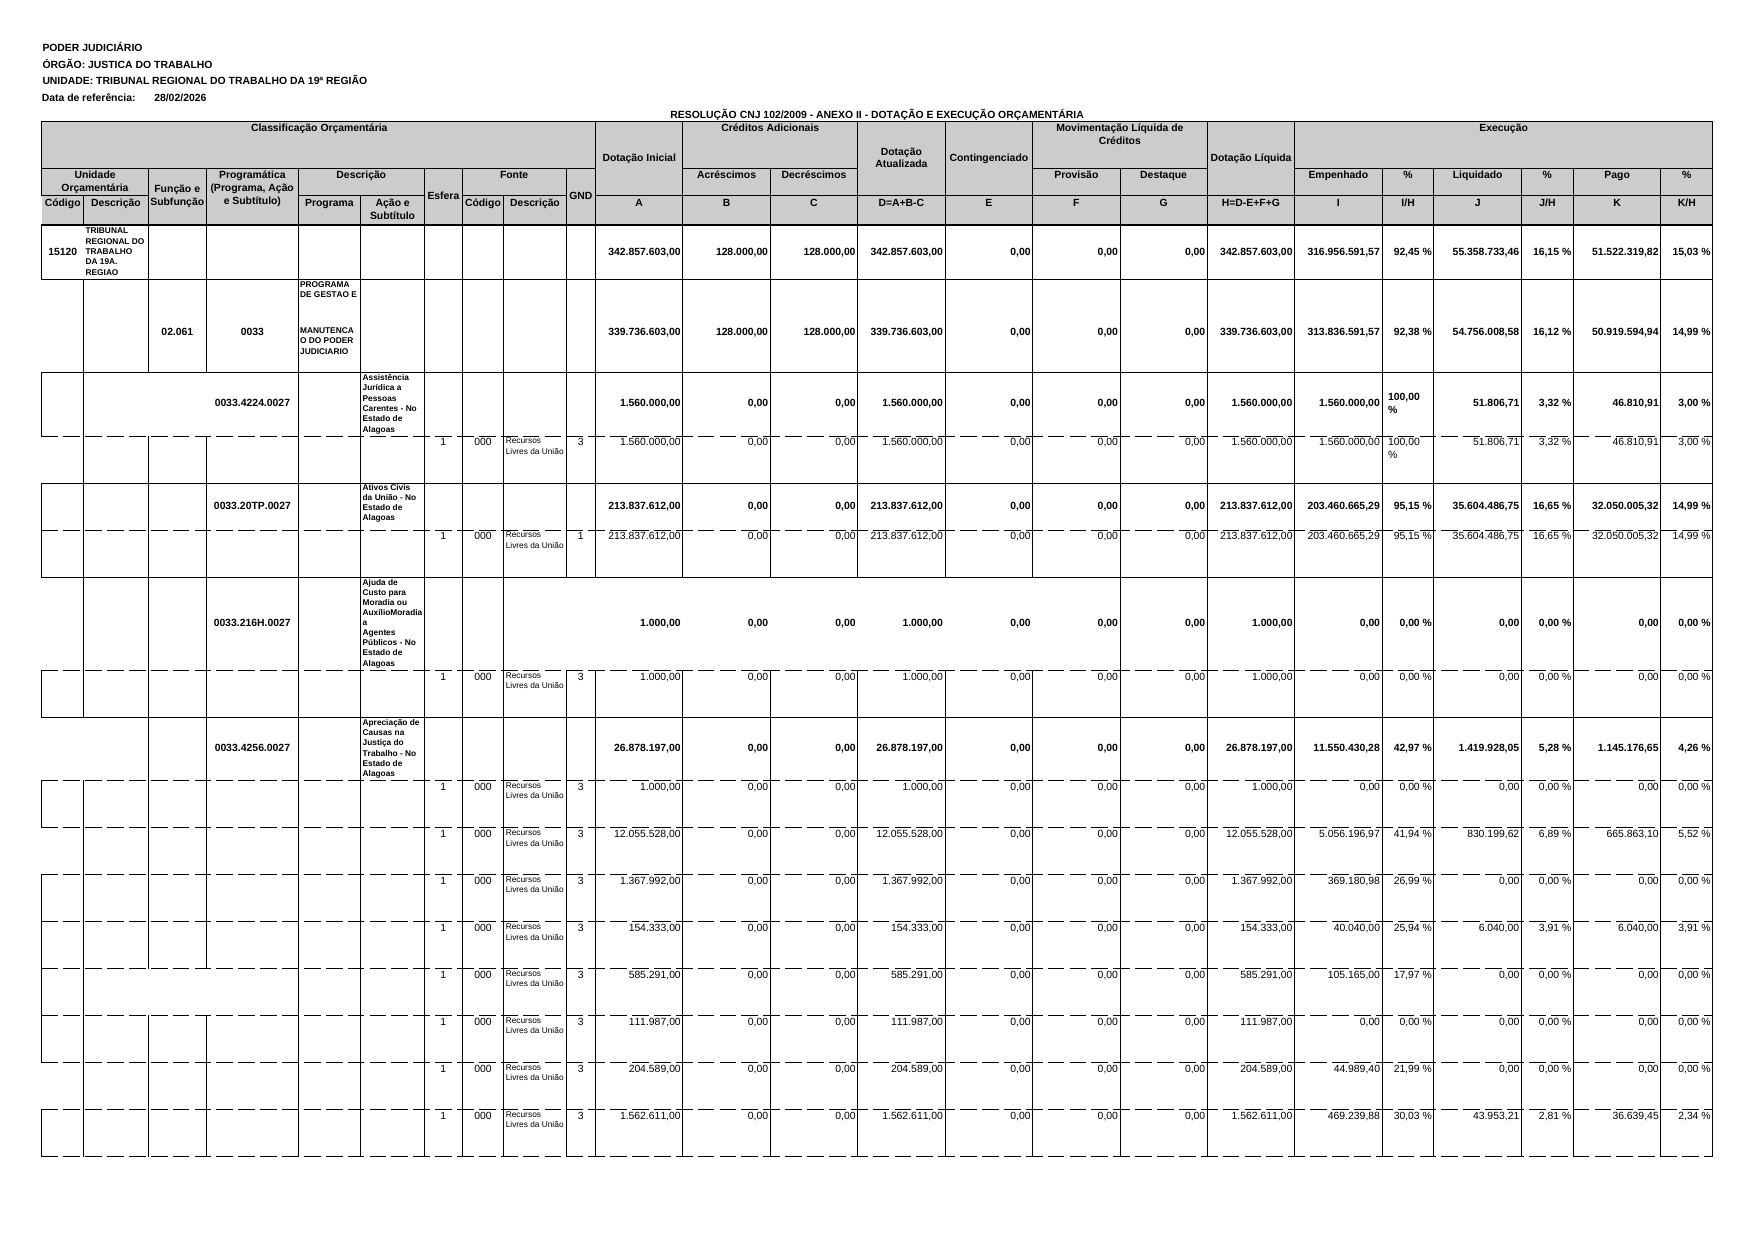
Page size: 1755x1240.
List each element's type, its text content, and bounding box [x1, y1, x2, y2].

table_cell [299, 780, 360, 827]
table_cell [42, 827, 83, 874]
table_cell 1.000,00 [858, 780, 945, 827]
table_cell [463, 226, 503, 278]
table_cell 1.000,00 [596, 670, 682, 717]
table_cell [84, 530, 148, 576]
table_cell 339.736.603,00 [1208, 326, 1294, 372]
table_cell [299, 874, 360, 921]
table_cell 0,00 % [1522, 780, 1573, 827]
table_cell 25,94 % [1383, 921, 1433, 968]
table_cell 0,00 [1121, 1062, 1207, 1109]
table_cell 0,00 % [1522, 1015, 1573, 1062]
table_cell MANUTENCA O DO PODER JUDICIARIO [299, 326, 360, 372]
table_cell [207, 827, 298, 874]
table_cell Recursos Livres da União [504, 436, 566, 482]
table_cell 154.333,00 [858, 921, 945, 968]
table_cell [463, 578, 503, 670]
table_cell 0,00 % [1661, 968, 1712, 1015]
table_cell [1383, 280, 1433, 326]
table_cell 0,00 [1574, 1062, 1660, 1109]
table_cell 1.562.611,00 [596, 1109, 682, 1156]
table_cell 51.806,71 [1434, 373, 1521, 436]
table_cell 000 [463, 670, 503, 717]
table_cell 0,00 [1121, 827, 1207, 874]
table_cell 1 [425, 874, 462, 921]
table_cell [149, 670, 206, 717]
table_cell 0,00 [1121, 326, 1207, 372]
table_cell [361, 326, 424, 372]
table_cell 3,00 % [1661, 373, 1712, 436]
table_cell 32.050.005,32 [1574, 530, 1660, 576]
table_cell [299, 1062, 360, 1109]
table_cell [361, 670, 424, 717]
table_cell [504, 280, 566, 326]
text RESOLUÇÃO CNJ 102/2009 - ANEXO II - DOTAÇÃO E EXECUÇÃO ORÇAMENTÁRIA [44, 108, 1710, 120]
table_cell [84, 968, 148, 1015]
table_cell 1.367.992,00 [1208, 874, 1294, 921]
table_cell Recursos Livres da União [504, 530, 566, 576]
table_cell 0,00 % [1522, 670, 1573, 717]
table_cell [299, 1015, 360, 1062]
table_cell 0,00 [1033, 827, 1120, 874]
table_cell 0,00 % [1661, 670, 1712, 717]
table_header Classificação Orçamentária [42, 122, 424, 168]
table_header [566, 122, 595, 168]
table_cell [946, 280, 1032, 326]
table_cell [207, 670, 298, 717]
table_cell [149, 1062, 206, 1109]
table_cell 3 [567, 1015, 595, 1062]
table_cell 0,00 % [1522, 1062, 1573, 1109]
table_cell [207, 530, 298, 576]
table_cell 0,00 % [1522, 968, 1573, 1015]
table_header Execução [1434, 122, 1573, 168]
table_cell [207, 1062, 298, 1109]
table_cell 469.239,88 [1295, 1109, 1382, 1156]
table_cell 0,00 [1121, 718, 1207, 780]
table_cell 32.050.005,32 [1574, 484, 1660, 529]
table_cell 0,00 [1121, 484, 1207, 529]
table_cell 2,81 % [1522, 1109, 1573, 1156]
table_cell [149, 827, 206, 874]
table_cell [84, 780, 148, 827]
table_cell Esfera [425, 169, 462, 224]
table_cell 0,00 [1033, 1109, 1120, 1156]
table_cell 0,00 [683, 780, 770, 827]
table_header [1295, 122, 1382, 168]
table_cell 0,00 [1574, 968, 1660, 1015]
table_cell 000 [463, 968, 503, 1015]
table_cell [361, 530, 424, 576]
table_header Dotação Atualizada [858, 122, 945, 195]
table_header [462, 122, 566, 168]
table_cell 15,03 % [1661, 226, 1712, 278]
table_cell 1.560.000,00 [1295, 436, 1382, 482]
table_cell 3 [567, 827, 595, 874]
table_cell 1 [425, 921, 462, 968]
table_cell Recursos Livres da União [504, 1015, 566, 1062]
table_header [424, 122, 462, 168]
table_cell [149, 530, 206, 576]
table_cell 0,00 [771, 436, 857, 482]
table_cell [425, 280, 462, 326]
table_cell 105.165,00 [1295, 968, 1382, 1015]
table_cell [84, 436, 148, 482]
table_cell [683, 280, 770, 326]
table_cell 0,00 [946, 436, 1032, 482]
table_cell 1.000,00 [1208, 670, 1294, 717]
table_cell 36.639,45 [1574, 1109, 1660, 1156]
table_cell 3 [567, 1062, 595, 1109]
table_cell [84, 670, 148, 717]
table_cell 0,00 [1033, 436, 1120, 482]
table_cell [149, 436, 206, 482]
table_cell 95,15 % [1383, 484, 1433, 529]
table_cell F [1033, 196, 1120, 224]
table_cell 0,00 % [1522, 874, 1573, 921]
table_cell 0,00 [1033, 670, 1120, 717]
table_cell 0,00 % [1383, 780, 1433, 827]
table_cell [207, 436, 298, 482]
table_cell [84, 578, 148, 670]
table_cell 17,97 % [1383, 968, 1433, 1015]
table_cell [42, 874, 83, 921]
table_cell 0,00 [1033, 874, 1120, 921]
table_cell 000 [463, 1062, 503, 1109]
table_cell 0,00 [946, 968, 1032, 1015]
table_cell 92,38 % [1383, 326, 1433, 372]
table_cell [299, 968, 360, 1015]
table_cell 51.806,71 [1434, 436, 1521, 482]
table_cell 0,00 [1121, 1109, 1207, 1156]
table_cell [84, 484, 148, 529]
table_cell [42, 1015, 83, 1062]
table_cell 100,00 % [1383, 436, 1433, 482]
table_cell 0,00 [771, 530, 857, 576]
table_cell 0,00 [1033, 484, 1120, 529]
table_cell 41,94 % [1383, 827, 1433, 874]
table_cell [1121, 280, 1207, 326]
table_cell 0,00 [771, 718, 857, 780]
table_cell 1.000,00 [858, 578, 945, 670]
table_cell [425, 484, 462, 529]
table_cell 3,32 % [1522, 436, 1573, 482]
table_cell [207, 921, 298, 968]
table_cell [149, 484, 206, 529]
table_cell 0,00 [1295, 780, 1382, 827]
table_cell 0033.4256.0027 [207, 718, 298, 780]
table_cell [207, 1015, 298, 1062]
table_cell 0,00 [683, 921, 770, 968]
table_cell 154.333,00 [1208, 921, 1294, 968]
table_cell [149, 1109, 206, 1156]
table_cell 1.560.000,00 [1295, 373, 1382, 436]
table_cell 02.061 [149, 326, 206, 372]
table_cell 0,00 [946, 326, 1032, 372]
table_cell J/H [1522, 196, 1573, 224]
table_cell 0,00 [946, 718, 1032, 780]
table_cell [42, 921, 83, 968]
table_cell 0,00 [771, 373, 857, 436]
table_cell Recursos Livres da União [504, 921, 566, 968]
table_cell 0,00 [1295, 578, 1382, 670]
table_cell Acréscimos [683, 169, 770, 195]
table_cell 16,15 % [1522, 226, 1573, 278]
table_cell 1 [425, 1109, 462, 1156]
table_cell [42, 578, 83, 670]
text Data de referência: 28/02/2026 [42, 92, 1710, 104]
table_cell 14,99 % [1661, 530, 1712, 576]
table_cell 0,00 [1434, 578, 1521, 670]
table_cell [42, 1109, 83, 1156]
table_cell [361, 827, 424, 874]
table_cell [207, 280, 298, 326]
table_cell 0,00 [1121, 226, 1207, 278]
table_cell 0033.20TP.0027 [207, 484, 298, 529]
table_cell 51.522.319,82 [1574, 226, 1660, 278]
table_cell 35.604.486,75 [1434, 484, 1521, 529]
table_cell 585.291,00 [858, 968, 945, 1015]
table_cell 0,00 [1033, 530, 1120, 576]
table_cell [149, 780, 206, 827]
table_cell 3,91 % [1522, 921, 1573, 968]
table_cell 5.056.196,97 [1295, 827, 1382, 874]
table_cell 0,00 [771, 484, 857, 529]
table_cell 0,00 [1033, 921, 1120, 968]
table_cell 111.987,00 [1208, 1015, 1294, 1062]
table_cell [149, 874, 206, 921]
table_cell 0,00 [683, 827, 770, 874]
table_cell 43.953,21 [1434, 1109, 1521, 1156]
table_cell 16,12 % [1522, 326, 1573, 372]
table_cell 5,52 % [1661, 827, 1712, 874]
table_cell % [1383, 169, 1433, 195]
table_cell 1.560.000,00 [1208, 373, 1294, 436]
table_cell 000 [463, 436, 503, 482]
table_cell 0,00 [1121, 874, 1207, 921]
table_cell 0,00 [683, 874, 770, 921]
table_cell % [1661, 169, 1712, 195]
table_cell [567, 718, 595, 780]
table_cell Ação e Subtítulo [361, 196, 424, 224]
table_cell Descrição [299, 169, 424, 195]
table_cell 0,00 % [1661, 578, 1712, 670]
table_cell 0,00 [1434, 670, 1521, 717]
table_cell 313.836.591,57 [1295, 326, 1382, 372]
table_cell Recursos Livres da União [504, 1109, 566, 1156]
table_cell 1.000,00 [1208, 578, 1294, 670]
table_cell 44.989,40 [1295, 1062, 1382, 1109]
table_cell 204.589,00 [596, 1062, 682, 1109]
table_cell 16,65 % [1522, 484, 1573, 529]
table_cell [504, 718, 566, 780]
table_cell 16,65 % [1522, 530, 1573, 576]
table_cell 0,00 [946, 827, 1032, 874]
table_cell 0,00 [946, 1015, 1032, 1062]
table_cell [858, 280, 945, 326]
table_cell 0,00 [771, 1015, 857, 1062]
table_cell 3,32 % [1522, 373, 1573, 436]
table_cell [148, 968, 206, 1015]
table_cell [84, 1109, 148, 1156]
table_cell 128.000,00 [683, 326, 770, 372]
table_cell 1 [567, 530, 595, 576]
table_cell 0,00 [1295, 1015, 1382, 1062]
table_cell 111.987,00 [596, 1015, 682, 1062]
table_cell 2,34 % [1661, 1109, 1712, 1156]
table_cell 0,00 [946, 670, 1032, 717]
table_cell 14,99 % [1661, 484, 1712, 529]
table_cell Recursos Livres da União [504, 1062, 566, 1109]
table_cell 1.000,00 [596, 780, 682, 827]
table_cell 3 [567, 670, 595, 717]
table_cell [596, 280, 682, 326]
table_cell 0,00 [683, 484, 770, 529]
table_cell 21,99 % [1383, 1062, 1433, 1109]
table_cell 0,00 [1121, 670, 1207, 717]
table_cell [84, 1015, 148, 1062]
table_cell [83, 718, 148, 780]
table_cell [42, 968, 83, 1015]
table_cell [42, 780, 83, 827]
table_cell Recursos Livres da União [504, 670, 566, 717]
table_cell [361, 436, 424, 482]
table_cell [1661, 280, 1712, 326]
table_cell Programa [299, 196, 360, 224]
table_cell I/H [1383, 196, 1433, 224]
table_cell [771, 280, 857, 326]
table_cell 0,00 [1033, 968, 1120, 1015]
table_cell [149, 718, 206, 780]
table_cell 000 [463, 921, 503, 968]
table_cell 0,00 [771, 968, 857, 1015]
table_cell [299, 670, 360, 717]
table_cell [42, 326, 83, 372]
table_cell [425, 326, 462, 372]
table_cell D=A+B-C [858, 196, 945, 224]
table_cell [361, 1109, 424, 1156]
table_cell 40.040,00 [1295, 921, 1382, 968]
table_cell 46.810,91 [1574, 373, 1660, 436]
table_cell 1.562.611,00 [858, 1109, 945, 1156]
table_cell [463, 484, 503, 529]
table_cell 1 [425, 1062, 462, 1109]
table_cell 0,00 [1121, 530, 1207, 576]
table_cell Provisão [1033, 169, 1120, 195]
table_cell [361, 226, 424, 278]
table_cell Pago [1574, 169, 1660, 195]
table_cell J [1434, 196, 1521, 224]
table_header Contingenciado [946, 122, 1032, 195]
table_cell Assistência Jurídica a Pessoas Carentes - No Estado de Alagoas [361, 373, 424, 436]
table_header Dotação Inicial [596, 122, 682, 195]
table_cell 0,00 [683, 530, 770, 576]
table_cell 0,00 [1121, 373, 1207, 436]
table_cell 0,00 [946, 1109, 1032, 1156]
table_cell 1 [425, 780, 462, 827]
table_cell Fonte [463, 169, 566, 195]
table_cell E [946, 196, 1032, 224]
table_cell 342.857.603,00 [858, 226, 945, 278]
table_cell [207, 874, 298, 921]
table_cell 0,00 [946, 530, 1032, 576]
table_header Créditos Adicionais [683, 122, 857, 168]
table_cell 1 [425, 968, 462, 1015]
table_cell 1 [425, 1015, 462, 1062]
table_cell [425, 226, 462, 278]
table_cell [42, 1062, 83, 1109]
table_cell 0,00 % [1383, 670, 1433, 717]
table_cell Empenhado [1295, 169, 1382, 195]
table_cell 0033.216H.0027 [207, 578, 298, 670]
table_cell [299, 1109, 360, 1156]
table_cell 830.199,62 [1434, 827, 1521, 874]
table_cell [299, 226, 360, 278]
table_cell 0,00 [683, 670, 770, 717]
table_cell PROGRAMA DE GESTAO E [299, 280, 360, 326]
table_cell Liquidado [1434, 169, 1521, 195]
table_cell 0,00 [1121, 436, 1207, 482]
table_cell 3 [567, 1109, 595, 1156]
table_cell [207, 780, 298, 827]
table_cell 0,00 [1033, 326, 1120, 372]
table_cell 213.837.612,00 [1208, 484, 1294, 529]
table_cell 6.040,00 [1434, 921, 1521, 968]
table_cell 0,00 [1574, 670, 1660, 717]
table_cell 0,00 [1033, 578, 1120, 670]
table_cell [463, 718, 503, 780]
table_cell [299, 530, 360, 576]
table_cell 3 [567, 436, 595, 482]
table_cell 213.837.612,00 [596, 530, 682, 576]
table_cell 0,00 [1295, 670, 1382, 717]
table_cell 0033.4224.0027 [206, 373, 298, 436]
table_cell [42, 484, 83, 529]
table_cell 3 [567, 874, 595, 921]
table_cell Descrição [84, 196, 148, 224]
table_cell 0,00 [1434, 1062, 1521, 1109]
table_cell [504, 326, 566, 372]
table_cell [1574, 280, 1660, 326]
table_cell [504, 226, 566, 278]
table_cell 000 [463, 530, 503, 576]
table_cell [567, 484, 595, 529]
table_cell [361, 921, 424, 968]
table_cell Recursos Livres da União [504, 827, 566, 874]
table_cell 0,00 [683, 1109, 770, 1156]
table_cell [42, 670, 83, 717]
table_cell [149, 226, 206, 278]
table_cell 204.589,00 [1208, 1062, 1294, 1109]
table_cell 0,00 [771, 1109, 857, 1156]
table_cell [42, 718, 83, 780]
table_cell 55.358.733,46 [1434, 226, 1521, 278]
table_cell 6,89 % [1522, 827, 1573, 874]
table_cell [84, 874, 148, 921]
table_cell 204.589,00 [858, 1062, 945, 1109]
table_header Movimentação Líquida de Créditos [1033, 122, 1207, 168]
table_cell 0,00 [1434, 1015, 1521, 1062]
table_cell 0,00 % [1661, 780, 1712, 827]
table_cell 0,00 [1574, 578, 1660, 670]
table_cell 1.419.928,05 [1434, 718, 1521, 780]
table_cell 1.000,00 [858, 670, 945, 717]
table_cell [84, 1062, 148, 1109]
table_cell 26.878.197,00 [1208, 718, 1294, 780]
table_cell [361, 280, 424, 326]
text UNIDADE: TRIBUNAL REGIONAL DO TRABALHO DA 19ª REGIÃO [42, 75, 1710, 87]
table_cell 100,00 % [1383, 373, 1433, 436]
table_cell 1 [425, 670, 462, 717]
table_cell 0,00 [945, 578, 1032, 670]
table_cell 0,00 % [1661, 1062, 1712, 1109]
table_cell Apreciação de Causas na Justiça do Trabalho - No Estado de Alagoas [361, 718, 424, 780]
table_cell 1.560.000,00 [858, 436, 945, 482]
table_cell 213.837.612,00 [1208, 530, 1294, 576]
table_cell 4,26 % [1661, 718, 1712, 780]
table_cell 154.333,00 [596, 921, 682, 968]
table_cell C [771, 196, 857, 224]
table_cell 0,00 [683, 718, 770, 780]
table_cell [299, 484, 360, 529]
table_cell 0,00 [683, 578, 770, 670]
table_cell 0,00 [1434, 968, 1521, 1015]
table_cell G [1121, 196, 1207, 224]
table_cell [1033, 280, 1120, 326]
table_cell [84, 280, 148, 326]
table_cell [207, 226, 298, 278]
table_cell 585.291,00 [596, 968, 682, 1015]
table_cell [148, 373, 206, 436]
table_cell [149, 921, 206, 968]
table_cell 342.857.603,00 [1208, 226, 1294, 278]
table_cell 0,00 [683, 436, 770, 482]
table_cell 0,00 [1121, 780, 1207, 827]
table_cell 3,00 % [1661, 436, 1712, 482]
table_cell 0,00 [771, 1062, 857, 1109]
table_cell 92,45 % [1383, 226, 1433, 278]
table_cell Ajuda de Custo para Moradia ou AuxílioMoradia a Agentes Públicos - No Estado de Alagoas [361, 578, 424, 670]
table_cell 128.000,00 [683, 226, 770, 278]
table_cell 12.055.528,00 [596, 827, 682, 874]
table_cell 3 [567, 968, 595, 1015]
table_cell Recursos Livres da União [504, 874, 566, 921]
table_cell 0,00 [1033, 780, 1120, 827]
table_cell [463, 373, 503, 436]
table_cell K/H [1661, 196, 1712, 224]
table_cell [299, 436, 360, 482]
table_cell [207, 1109, 298, 1156]
table_header Dotação Líquida [1208, 122, 1294, 195]
table_cell 0,00 [1434, 780, 1521, 827]
table_cell 0,00 [946, 874, 1032, 921]
table_cell 0,00 [1121, 578, 1207, 670]
table_cell 1.145.176,65 [1574, 718, 1660, 780]
table_cell [361, 780, 424, 827]
table_cell 0,00 [1574, 874, 1660, 921]
table_cell 0,00 % [1383, 578, 1433, 670]
table_cell [1434, 280, 1521, 326]
table_cell 213.837.612,00 [596, 484, 682, 529]
table_cell 000 [463, 1109, 503, 1156]
table_cell 46.810,91 [1574, 436, 1660, 482]
table_cell 5,28 % [1522, 718, 1573, 780]
table_cell [149, 280, 206, 326]
table_cell 30,03 % [1383, 1109, 1433, 1156]
table_cell Recursos Livres da União [504, 780, 566, 827]
table_cell 0,00 [771, 827, 857, 874]
table_cell [463, 326, 503, 372]
table_cell 0,00 [946, 373, 1032, 436]
table_cell 111.987,00 [858, 1015, 945, 1062]
table_cell [84, 373, 148, 436]
table_cell [84, 326, 148, 372]
table_cell 0,00 % [1661, 874, 1712, 921]
table_cell Programática (Programa, Ação e Subtítulo) [207, 169, 298, 224]
table_cell 0,00 [1574, 1015, 1660, 1062]
table_cell 0,00 [683, 1015, 770, 1062]
table_cell A [596, 196, 682, 224]
table_cell 26,99 % [1383, 874, 1433, 921]
table_cell 0,00 [1033, 226, 1120, 278]
table_cell 213.837.612,00 [858, 530, 945, 576]
table_cell 1.562.611,00 [1208, 1109, 1294, 1156]
table_cell 0,00 [946, 484, 1032, 529]
table_cell 339.736.603,00 [858, 326, 945, 372]
table_cell 0,00 [1574, 780, 1660, 827]
table_cell 95,15 % [1383, 530, 1433, 576]
table_cell [84, 827, 148, 874]
table_cell 14,99 % [1661, 326, 1712, 372]
table_header [1573, 122, 1712, 168]
table_cell 1.560.000,00 [596, 436, 682, 482]
table_cell [299, 578, 360, 670]
table_cell 1 [425, 827, 462, 874]
table_cell 0,00 [683, 373, 770, 436]
table_cell 3 [567, 921, 595, 968]
table_cell 0,00 [946, 1062, 1032, 1109]
table_cell 3,91 % [1661, 921, 1712, 968]
table_cell [361, 1062, 424, 1109]
table_cell Ativos Civis da União - No Estado de Alagoas [361, 484, 424, 529]
table_cell [361, 1015, 424, 1062]
table_cell 0,00 [770, 578, 857, 670]
table_cell 0,00 [1121, 968, 1207, 1015]
table_cell [299, 718, 360, 780]
table_cell H=D-E+F+G [1208, 196, 1294, 224]
table_cell 000 [463, 780, 503, 827]
table_cell 12.055.528,00 [858, 827, 945, 874]
table_cell 0,00 [683, 968, 770, 1015]
table_cell [1522, 280, 1573, 326]
table_cell GND [567, 169, 595, 224]
table_cell 0,00 [1121, 921, 1207, 968]
table_cell [425, 373, 462, 436]
table_cell 128.000,00 [771, 326, 857, 372]
table_cell 203.460.665,29 [1295, 484, 1382, 529]
table_cell 0,00 [1033, 718, 1120, 780]
table_cell Código [42, 196, 83, 224]
table_cell 000 [463, 874, 503, 921]
table_cell 0,00 % [1522, 578, 1573, 670]
table_cell [84, 921, 148, 968]
table_cell Destaque [1121, 169, 1207, 195]
table_cell [299, 373, 360, 436]
table_cell TRIBUNAL REGIONAL DO TRABALHO DA 19A. REGIAO [83, 226, 148, 278]
table_cell [567, 226, 595, 278]
table_cell K [1574, 196, 1660, 224]
table_cell [206, 968, 298, 1015]
table_cell 15120 [42, 226, 83, 278]
table_cell 35.604.486,75 [1434, 530, 1521, 576]
table_cell 0,00 [946, 921, 1032, 968]
table_cell Função e Subfunção [149, 169, 206, 224]
table_cell 0,00 [771, 780, 857, 827]
table_cell [425, 718, 462, 780]
table_cell 42,97 % [1383, 718, 1433, 780]
table_cell [1208, 280, 1294, 326]
text ÓRGÃO: JUSTICA DO TRABALHO [42, 58, 1710, 70]
table_cell 1 [425, 436, 462, 482]
table_cell 1.000,00 [595, 578, 683, 670]
table_cell [504, 578, 566, 670]
table_cell 1.560.000,00 [1208, 436, 1294, 482]
table_cell Recursos Livres da União [504, 968, 566, 1015]
table_cell 0,00 [683, 1062, 770, 1109]
table_cell B [683, 196, 770, 224]
table_cell 369.180,98 [1295, 874, 1382, 921]
table_cell Código [463, 196, 503, 224]
table_cell 000 [463, 1015, 503, 1062]
table_cell [567, 373, 595, 436]
table_cell 316.956.591,57 [1295, 226, 1382, 278]
table_cell 0,00 % [1661, 1015, 1712, 1062]
table_cell [149, 578, 206, 670]
table_cell [299, 921, 360, 968]
table_cell 213.837.612,00 [858, 484, 945, 529]
table_cell 0,00 [1121, 1015, 1207, 1062]
table_cell [567, 326, 595, 372]
table_cell Descrição [504, 196, 566, 224]
table_cell 342.857.603,00 [596, 226, 682, 278]
table_cell 0,00 [1033, 1015, 1120, 1062]
table_cell 585.291,00 [1208, 968, 1294, 1015]
table_cell 12.055.528,00 [1208, 827, 1294, 874]
table_cell 26.878.197,00 [858, 718, 945, 780]
table_cell Decréscimos [771, 169, 857, 195]
table_cell [567, 280, 595, 326]
table_cell 128.000,00 [771, 226, 857, 278]
table_cell [42, 530, 83, 576]
table_cell 0,00 [771, 670, 857, 717]
table_cell 0,00 [1033, 1062, 1120, 1109]
table_cell [42, 436, 83, 482]
table_cell [149, 1015, 206, 1062]
table_cell 11.550.430,28 [1295, 718, 1382, 780]
table_cell 6.040,00 [1574, 921, 1660, 968]
table_cell 3 [567, 780, 595, 827]
table_cell 1 [425, 530, 462, 576]
table_cell 1.560.000,00 [858, 373, 945, 436]
table_cell 1.560.000,00 [596, 373, 682, 436]
table_cell [504, 484, 566, 529]
table_cell 339.736.603,00 [596, 326, 682, 372]
table_cell 0033 [207, 326, 298, 372]
table_cell [566, 578, 595, 670]
table_cell 203.460.665,29 [1295, 530, 1382, 576]
table_cell 26.878.197,00 [596, 718, 682, 780]
table_cell Unidade Orçamentária [42, 169, 148, 195]
table_header [1382, 122, 1434, 168]
table_cell [361, 874, 424, 921]
table_cell 0,00 [771, 874, 857, 921]
text PODER JUDICIÁRIO [42, 42, 1710, 54]
table_cell % [1522, 169, 1573, 195]
table_cell 0,00 % [1383, 1015, 1433, 1062]
table_cell [1295, 280, 1382, 326]
table_cell [361, 968, 424, 1015]
table_cell [425, 578, 462, 670]
table_cell 665.863,10 [1574, 827, 1660, 874]
table_cell I [1295, 196, 1382, 224]
table_cell 50.919.594,94 [1574, 326, 1660, 372]
table_cell 0,00 [1033, 373, 1120, 436]
table_cell [42, 373, 83, 436]
table_cell 0,00 [1434, 874, 1521, 921]
table_cell 0,00 [946, 780, 1032, 827]
table_cell 1.367.992,00 [858, 874, 945, 921]
table_cell 000 [463, 827, 503, 874]
table_cell [463, 280, 503, 326]
table_cell 1.000,00 [1208, 780, 1294, 827]
table_cell 0,00 [946, 226, 1032, 278]
table_cell 1.367.992,00 [596, 874, 682, 921]
table_cell 54.756.008,58 [1434, 326, 1521, 372]
table_cell 0,00 [771, 921, 857, 968]
table_cell [42, 280, 83, 326]
table_cell [504, 373, 566, 436]
table_cell [299, 827, 360, 874]
